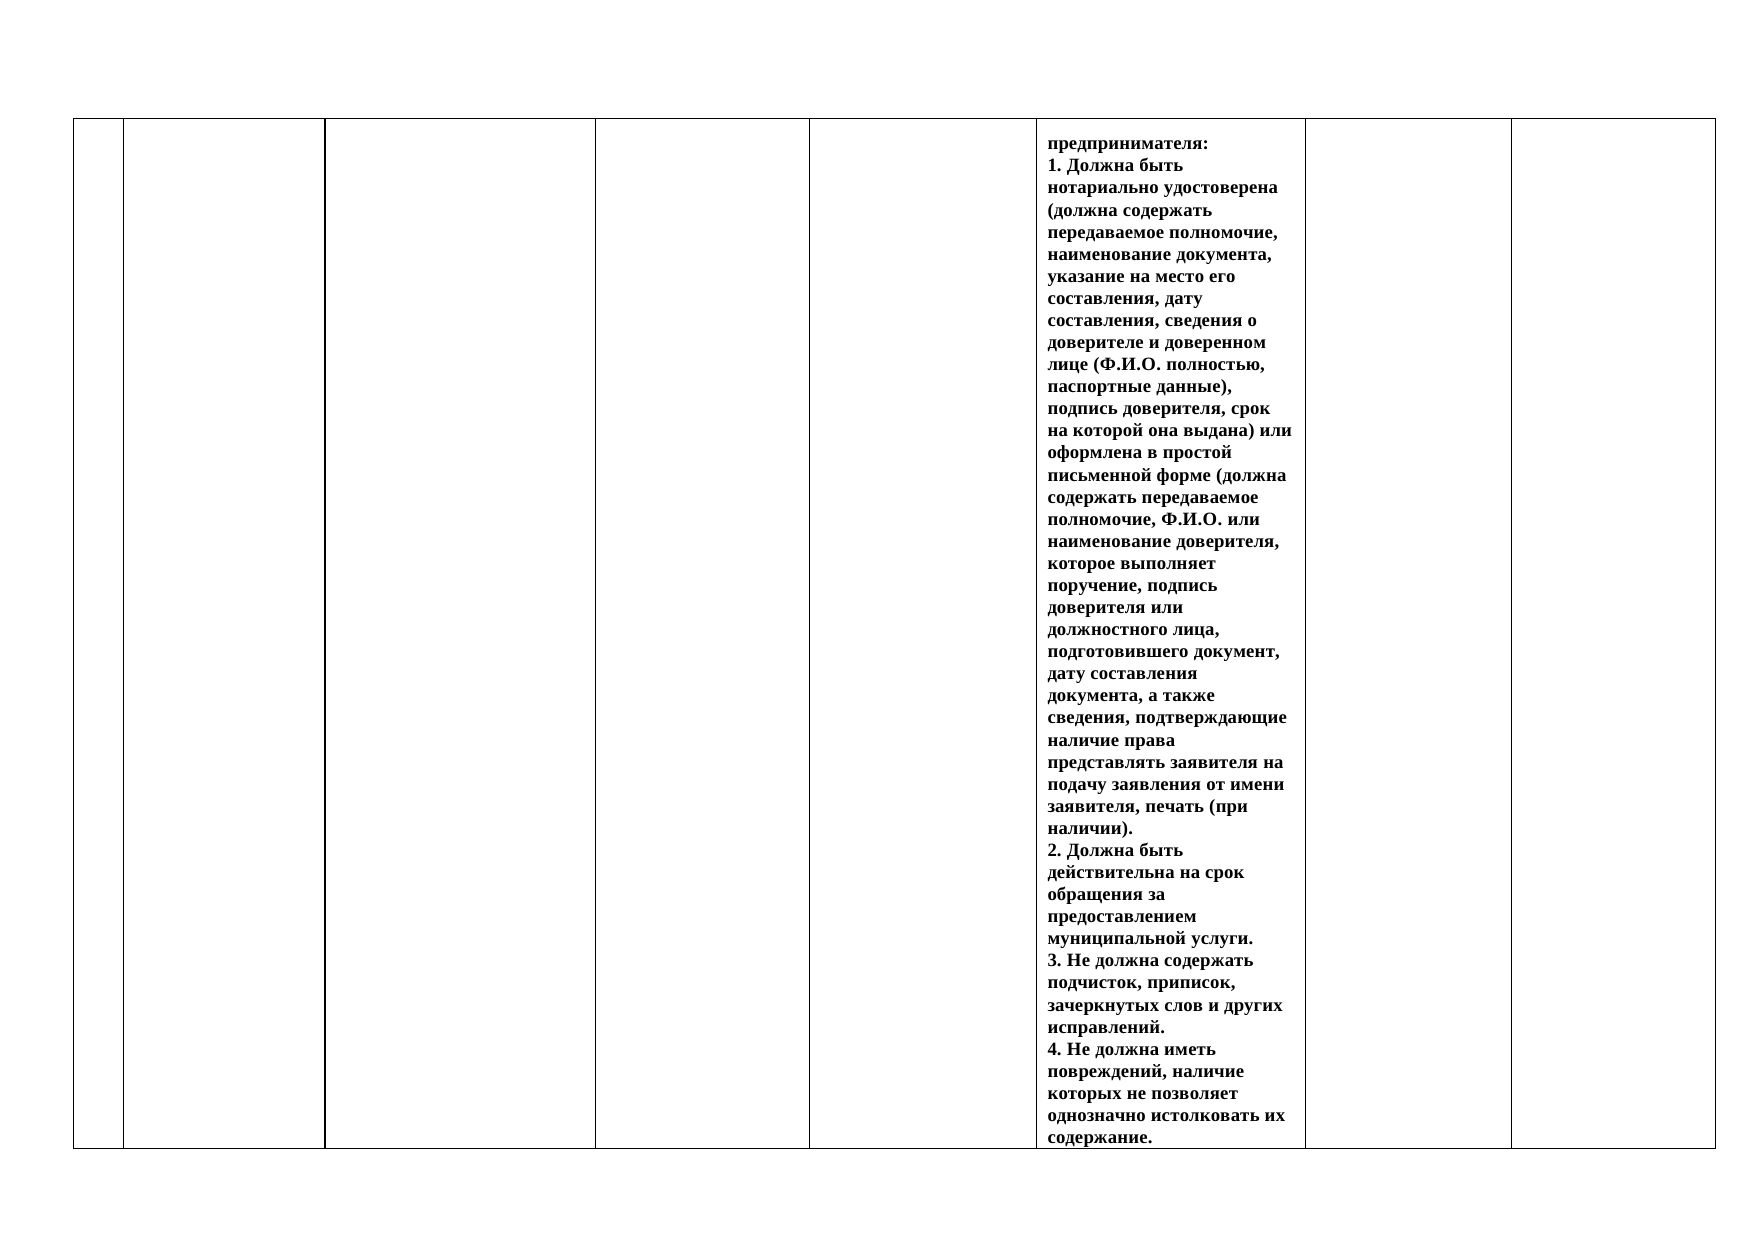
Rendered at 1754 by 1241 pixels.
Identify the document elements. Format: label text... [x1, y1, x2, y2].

table_cell предпринимателя: 1. Должна быть нотариально удостоверена (должна содержать передаваемое полномочие, наименование документа, указание на место его составления, дату составления, сведения о доверителе и доверенном лице (Ф.И.О. полностью, паспортные данные), подпись доверителя, срок на которой она выдана) или оформлена в простой письменной форме (должна содержать передаваемое полномочие, Ф.И.О. или наименование доверителя, которое выполняет поручение, подпись доверителя или должностного лица, подготовившего документ, дату составления документа, а также сведения, подтверждающие наличие права представлять заявителя на подачу заявления от имени заявителя, печать (при наличии). 2. Должна быть действительна на срок обращения за предоставлением муниципальной услуги. 3. Не должна содержать подчисток, приписок, зачеркнутых слов и других исправлений. 4. Не должна иметь повреждений, наличие которых не позволяет однозначно истолковать их содержание. [1037, 119, 1305, 1147]
table_cell [74, 119, 123, 1147]
table_cell [124, 119, 324, 1147]
table_cell - [1512, 119, 1715, 1147]
table_cell [326, 119, 595, 1147]
table_cell [596, 119, 809, 1147]
table_cell - [1306, 119, 1511, 1147]
table_cell [810, 119, 1036, 1147]
